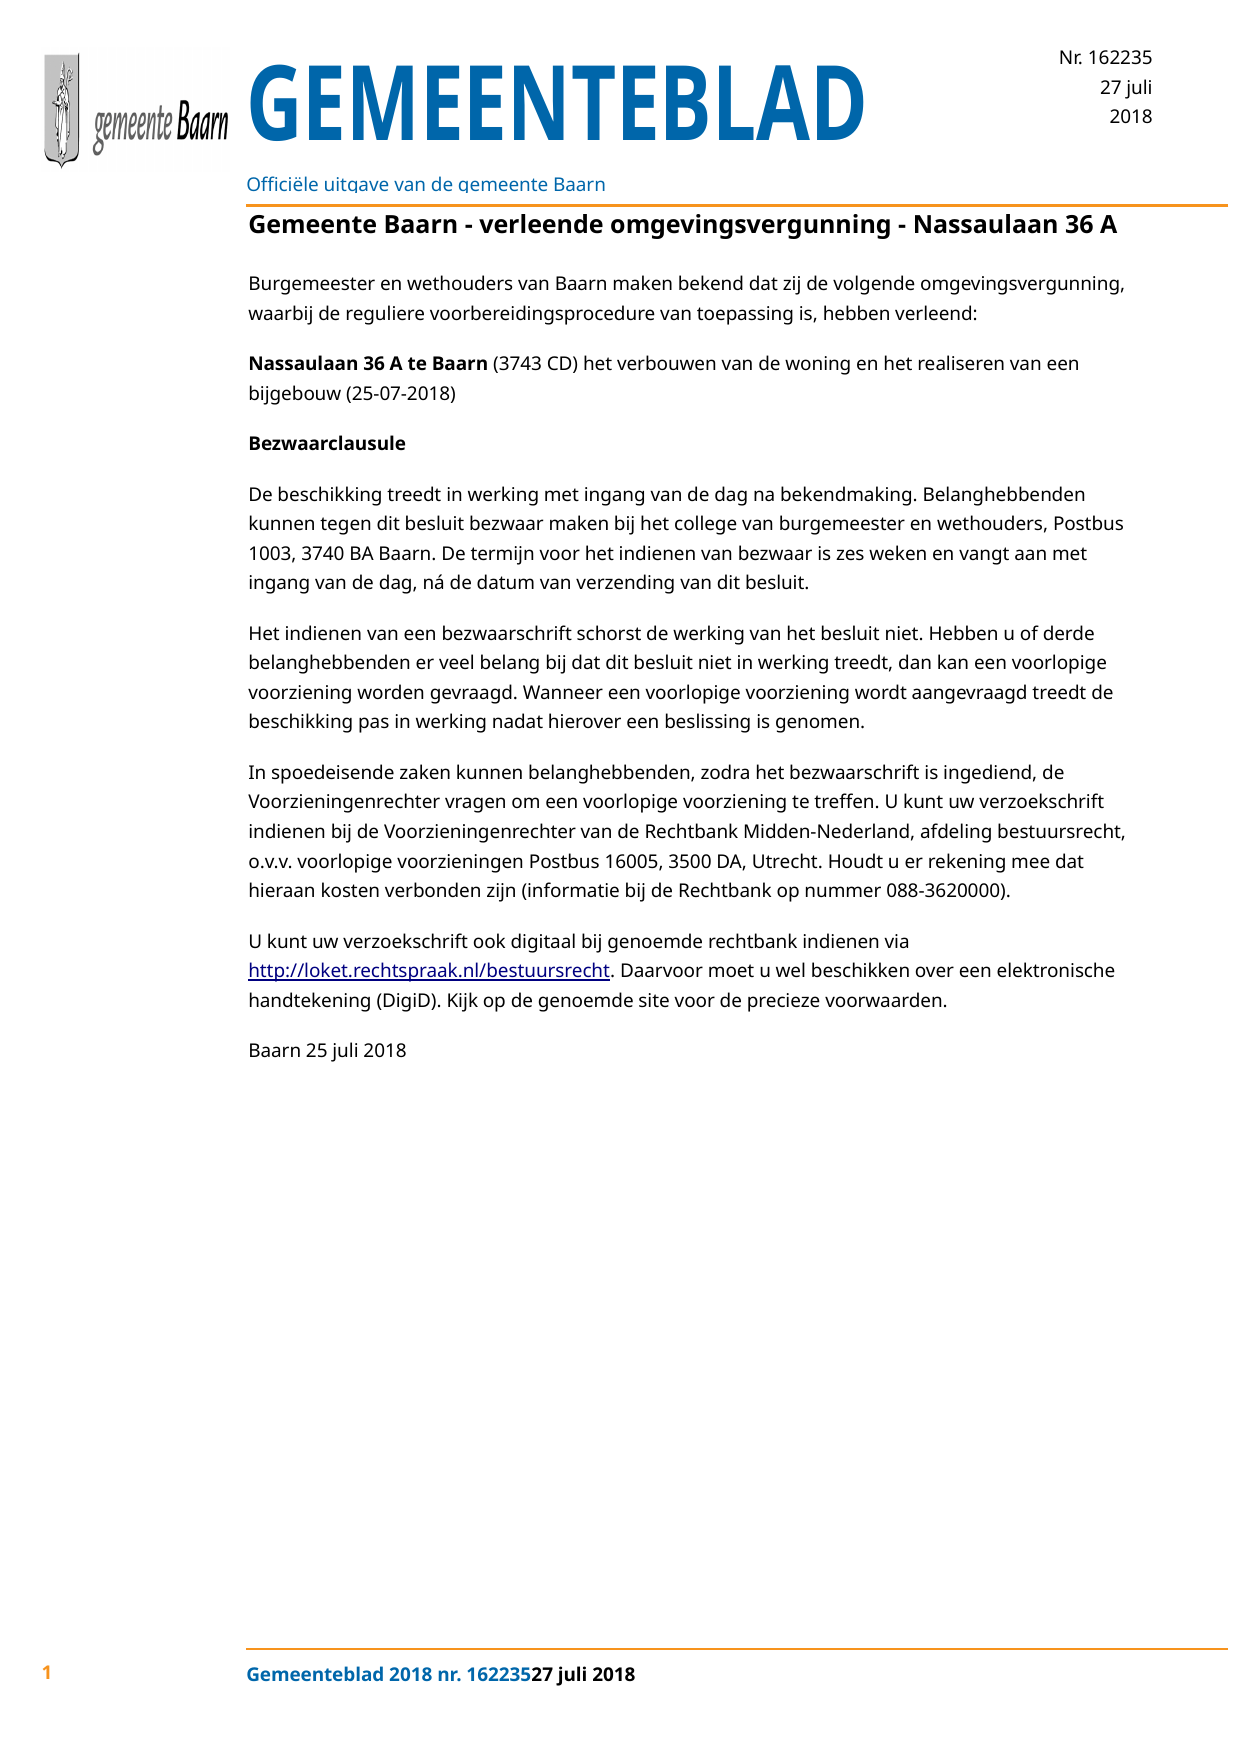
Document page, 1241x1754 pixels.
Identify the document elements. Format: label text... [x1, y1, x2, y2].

text Burgemeester en wethouders van Baarn maken bekend dat zij de volgende omgevingsvergunning, waarbij de reguliere voorbereidingsprocedure van toepassing is, hebben verleend: [248, 270, 1152, 326]
text Baarn 25 juli 2018 [248, 1037, 1152, 1063]
text Bezwaarclausule [248, 430, 1152, 456]
picture [41, 47, 231, 172]
text U kunt uw verzoekschrift ook digitaal bij genoemde rechtbank indienen via http://loket.rechtspraak.nl/bestuursrecht. Daarvoor moet u wel beschikken over een elektronische handtekening (DigiD). Kijk op de genoemde site voor de precieze voorwaarden. [248, 928, 1152, 1013]
text Het indienen van een bezwaarschrift schorst de werking van het besluit niet. Hebben u of derde belanghebbenden er veel belang bij dat dit besluit niet in werking treedt, dan kan een voorlopige voorziening worden gevraagd. Wanneer een voorlopige voorziening wordt aangevraagd treedt de beschikking pas in werking nadat hierover een beslissing is genomen. [248, 620, 1152, 734]
text De beschikking treedt in werking met ingang van de dag na bekendmaking. Belanghebbenden kunnen tegen dit besluit bezwaar maken bij het college van burgemeester en wethouders, Postbus 1003, 3740 BA Baarn. De termijn voor het indienen van bezwaar is zes weken en vangt aan met ingang van de dag, ná de datum van verzending van dit besluit. [248, 481, 1152, 595]
text In spoedeisende zaken kunnen belanghebbenden, zodra het bezwaarschrift is ingediend, de Voorzieningenrechter vragen om een voorlopige voorziening te treffen. U kunt uw verzoekschrift indienen bij de Voorzieningenrechter van de Rechtbank Midden-Nederland, afdeling bestuursrecht, o.v.v. voorlopige voorzieningen Postbus 16005, 3500 DA, Utrecht. Houdt u er rekening mee dat hieraan kosten verbonden zijn (informatie bij de Rechtbank op nummer 088-3620000). [248, 759, 1152, 903]
text Gemeente Baarn - verleende omgevingsvergunning - Nassaulaan 36 A [248, 207, 1152, 241]
text Nassaulaan 36 A te Baarn (3743 CD) het verbouwen van de woning en het realiseren van een bijgebouw (25-07-2018) [248, 350, 1152, 406]
